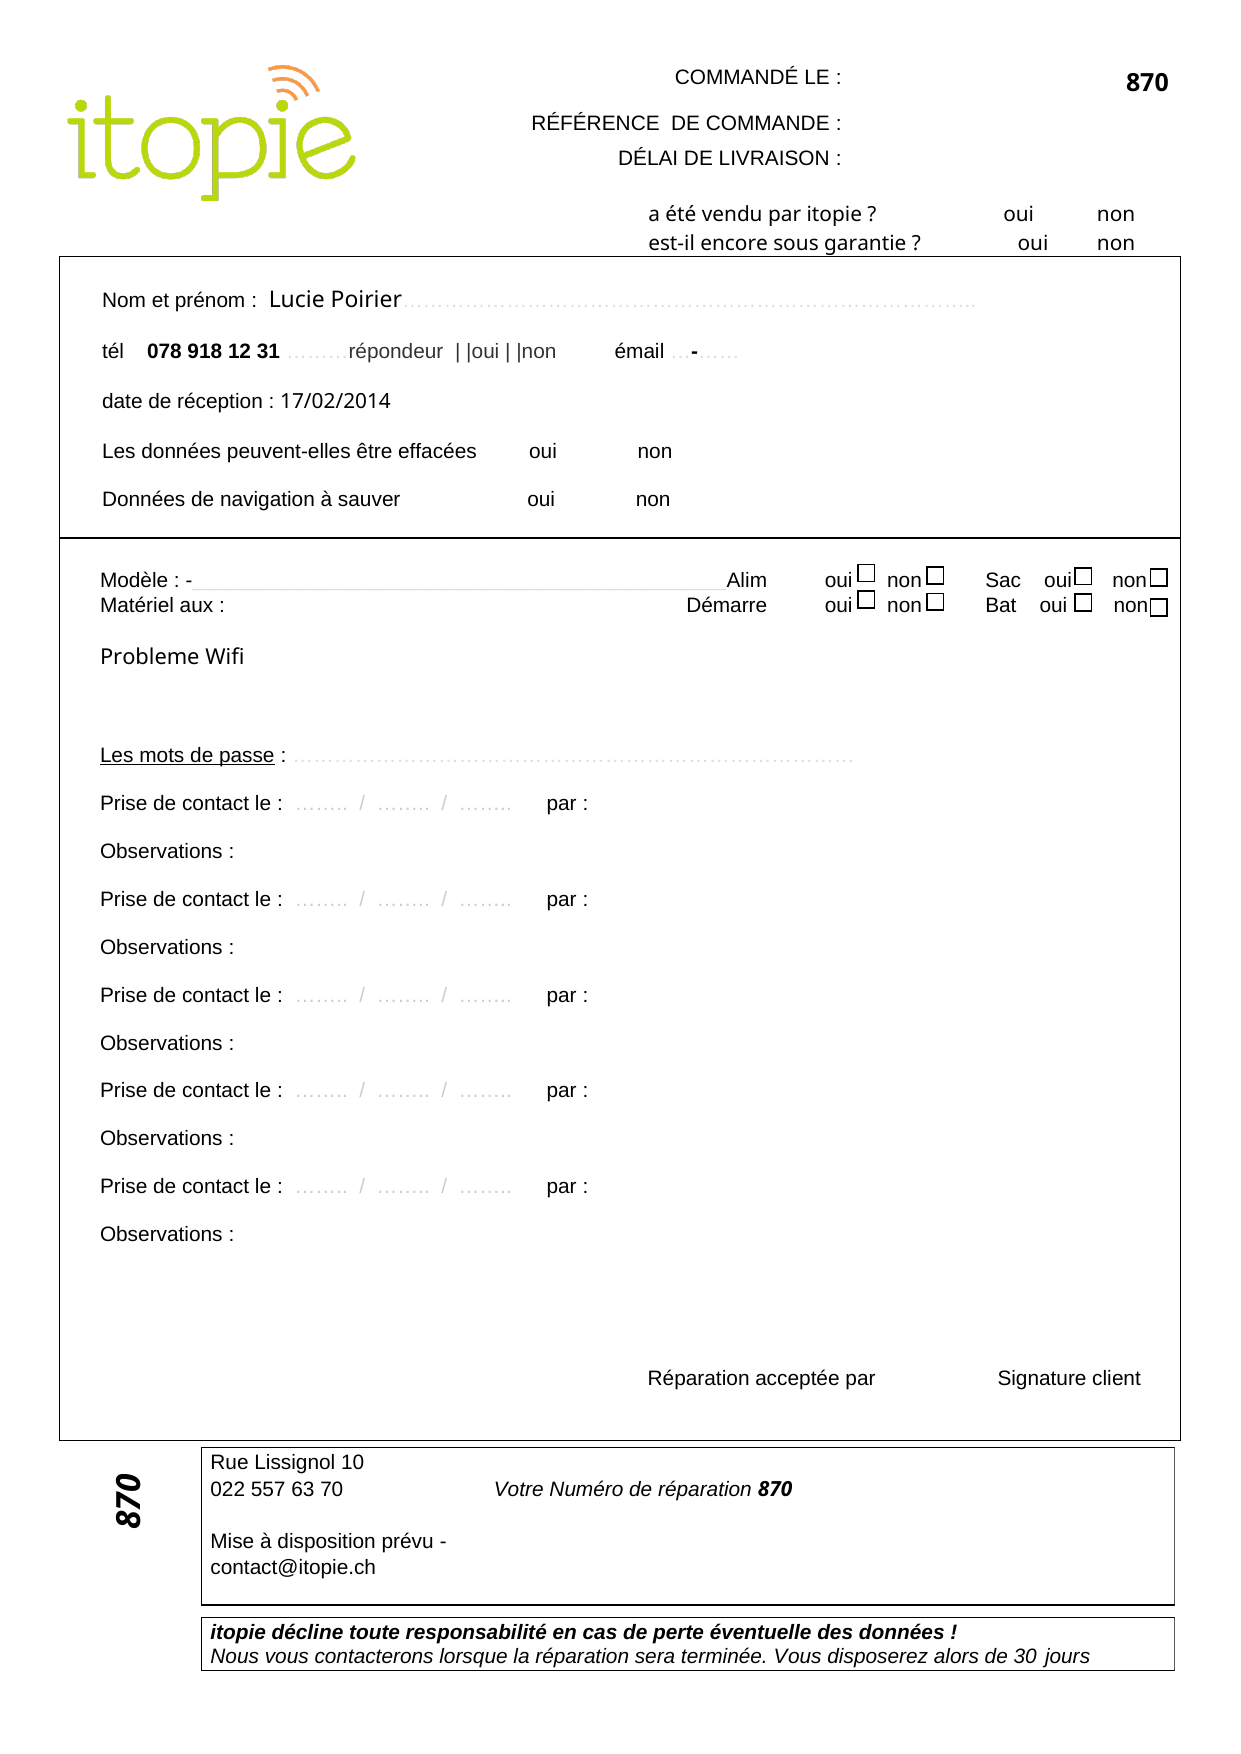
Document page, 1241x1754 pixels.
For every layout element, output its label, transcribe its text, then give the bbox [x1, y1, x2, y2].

text Modèle : - Alim oui non Sac oui non [879, 562, 925, 590]
table_cell DÉLAI DE LIVRAISON : [490, 140, 847, 175]
table_cell RÉFÉRENCE DE COMMANDE : [490, 105, 847, 140]
text Observations : [60, 836, 1180, 863]
text Matériel aux : Démarre oui non Bat oui non [60, 590, 1180, 617]
text Observations : [60, 1123, 1180, 1150]
text date de réception : 17/02/2014 [60, 383, 1180, 415]
text a été vendu par itopie ? oui non [59, 199, 1181, 228]
text Les données peuvent-elles être effacées oui non [60, 436, 1180, 463]
text Prise de contact le : …….. / …….. / …….. par : [60, 1171, 1180, 1198]
text Prise de contact le : …….. / …….. / …….. par : [60, 1075, 1180, 1102]
table_cell itopie décline toute responsabilité en cas de perte éventuelle des données ! Nous vous contacterons lorsque la réparation sera terminée. Vous disposerez alors de 30 jours [195, 1611, 1180, 1677]
text Nom et prénom : Lucie Poirier……………………………………………………………………….. [60, 280, 1180, 314]
table_header COMMANDÉ LE : [490, 59, 847, 104]
text Prise de contact le : …….. / …….. / …….. par : [60, 883, 1180, 911]
table_cell [847, 105, 1180, 140]
text Réparation acceptée par Signature client [60, 1363, 1180, 1390]
text Observations : [60, 1219, 1180, 1246]
text Modèle : - Alim oui non Sac oui non [60, 562, 856, 590]
table_cell [847, 140, 1180, 175]
text est-il encore sous garantie ? oui non [59, 228, 1181, 256]
text tél 078 918 12 31 ………répondeur | |oui | |non émail …-…… [60, 335, 1180, 362]
text Les mots de passe : ……………………………………………………………………… [60, 740, 1180, 767]
picture [67, 65, 356, 201]
text Observations : [60, 931, 1180, 958]
table_header 870 [59, 1441, 195, 1677]
table_header 870 [847, 59, 1180, 104]
text Données de navigation à sauver oui non [60, 484, 1180, 511]
text Prise de contact le : …….. / …….. / …….. par : [60, 788, 1180, 815]
text Prise de contact le : …….. / …….. / …….. par : [60, 979, 1180, 1006]
text Modèle : - Alim oui non Sac oui non [948, 562, 1180, 590]
table_header Rue Lissignol 10 022 557 63 70 Votre Numéro de réparation 870 Mise à disposition prévu - contact@itopie.ch [195, 1441, 1180, 1611]
text Observations : [60, 1027, 1180, 1054]
text Probleme Wifi [60, 638, 1180, 671]
